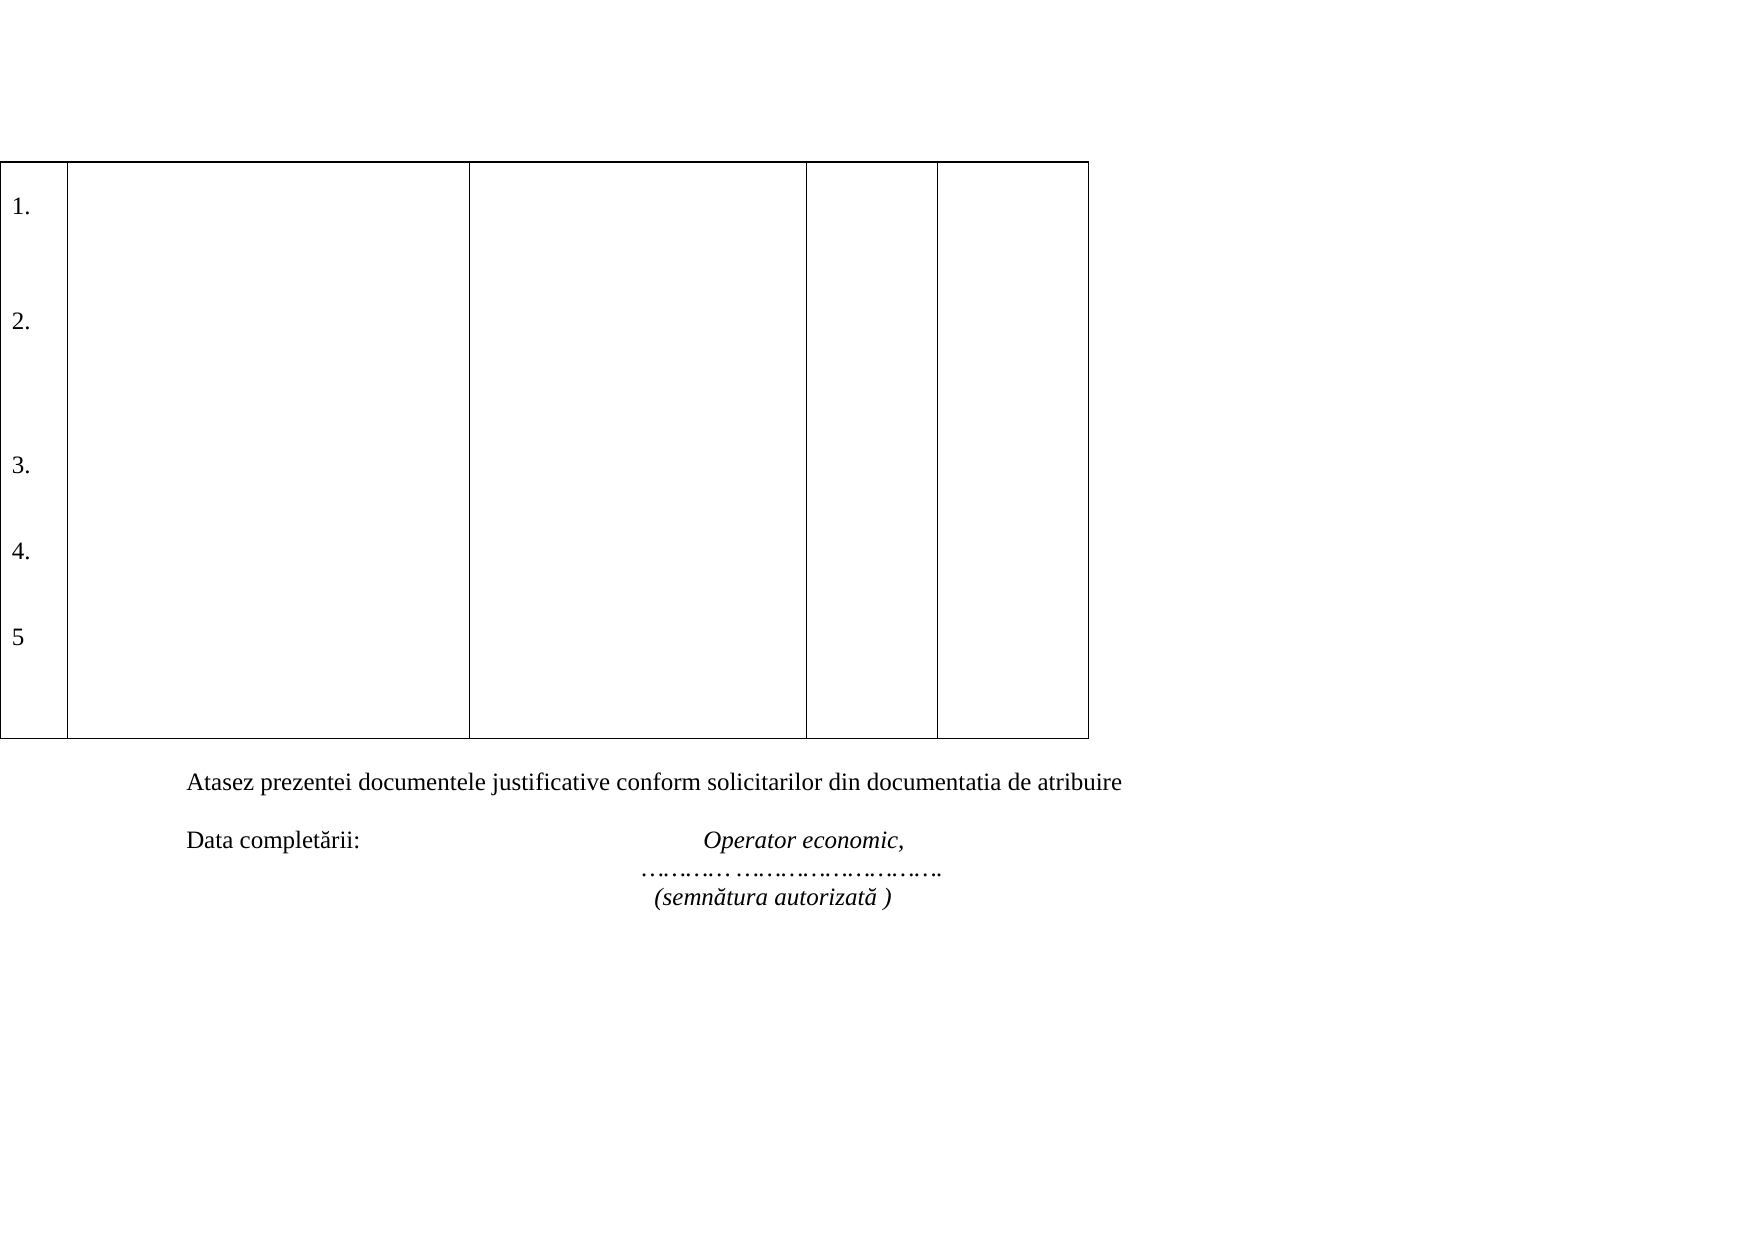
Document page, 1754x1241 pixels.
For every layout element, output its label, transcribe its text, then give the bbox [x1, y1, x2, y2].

table_cell [938, 163, 1088, 737]
table_cell [807, 163, 937, 737]
table_cell [68, 163, 469, 737]
table_cell 1. 2. 3. 4. 5 [1, 163, 67, 737]
table_cell [470, 163, 806, 737]
text ………… ………………………. [112, 853, 1604, 882]
text (semnătura autorizată ) [112, 882, 1604, 911]
text Data completării: Operator economic, [112, 825, 1604, 853]
text Atasez prezentei documentele justificative conform solicitarilor din documentatia de atribuire [112, 767, 1604, 796]
